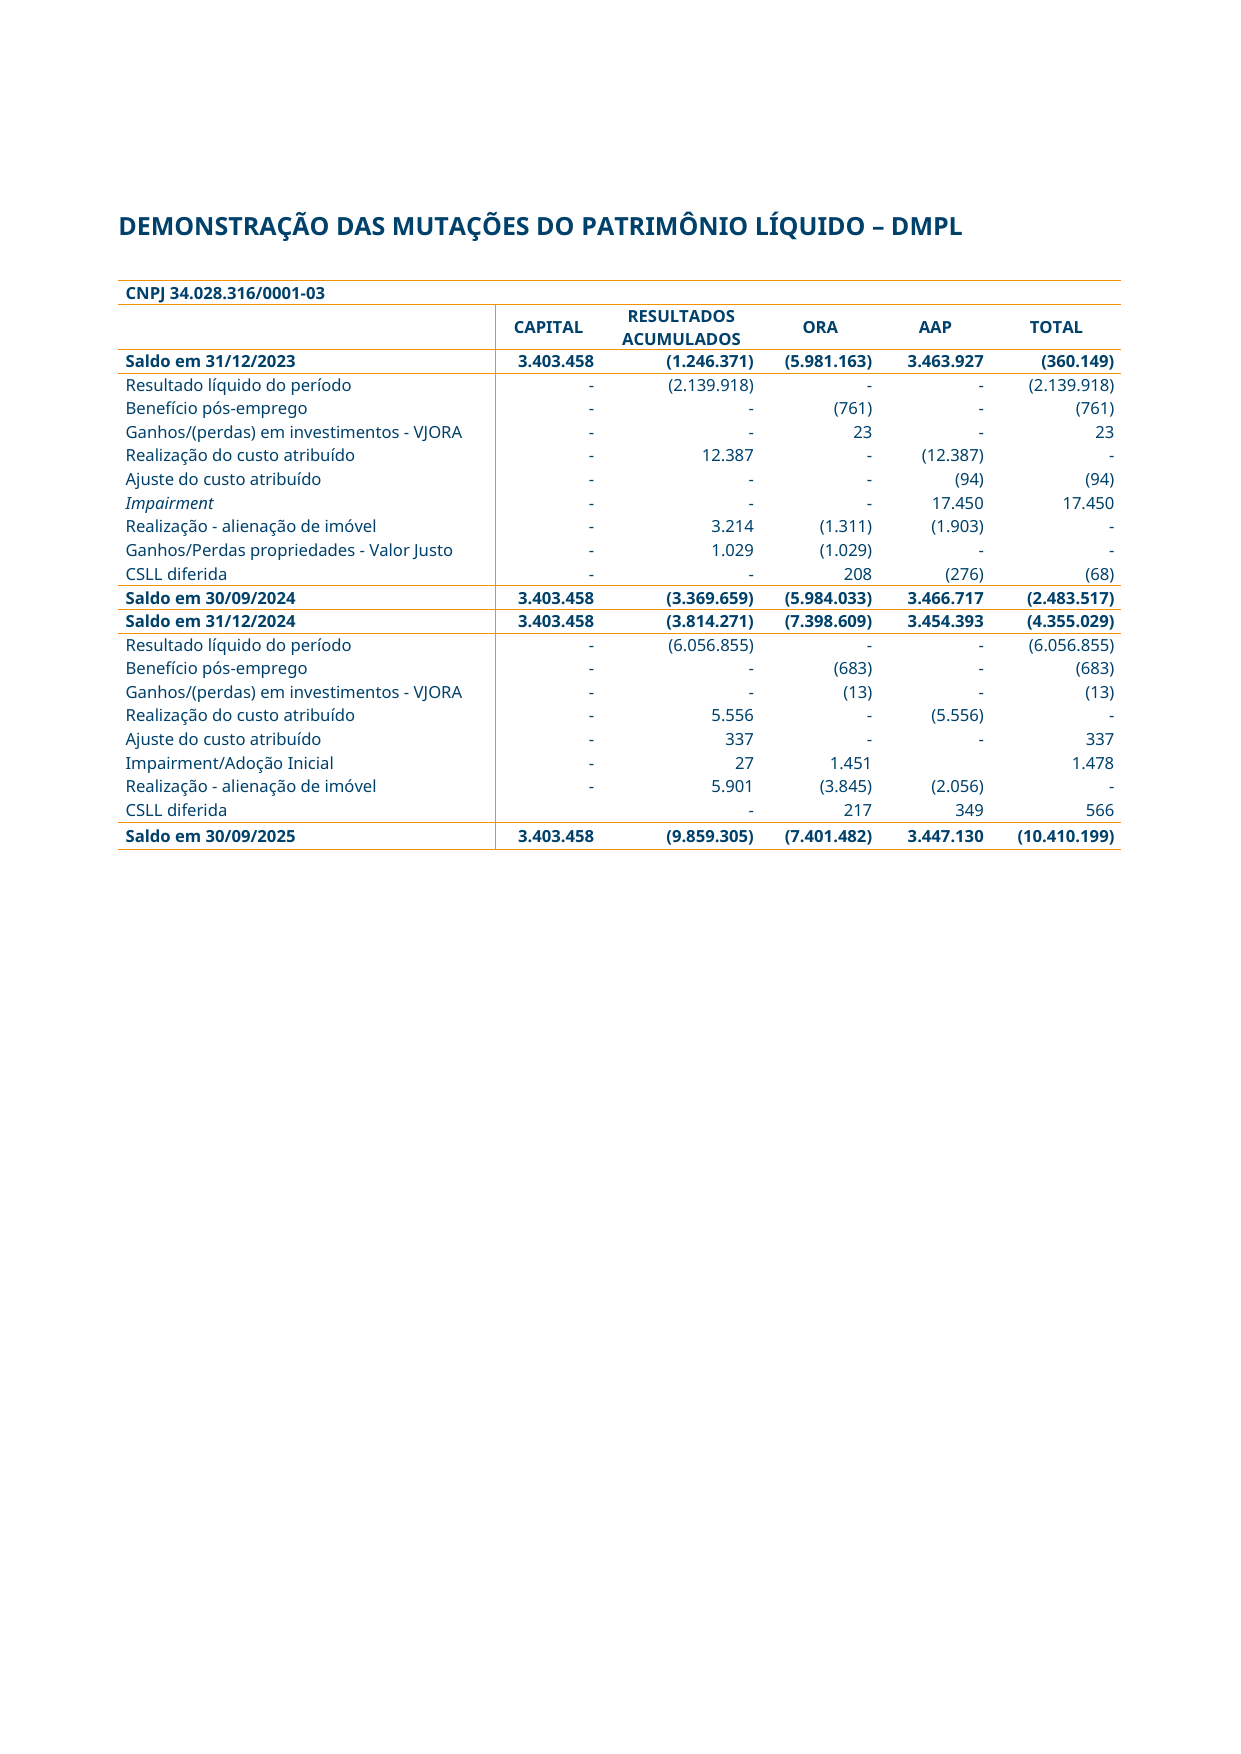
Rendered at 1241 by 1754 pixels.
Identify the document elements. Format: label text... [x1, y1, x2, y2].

table_cell (5.984.033) [761, 586, 879, 609]
table_cell RESULTADOS ACUMULADOS [601, 305, 761, 349]
table_cell [470, 562, 495, 585]
table_cell - [991, 444, 1121, 467]
table_cell 3.463.927 [879, 350, 991, 373]
table_cell [470, 823, 495, 849]
table_cell (7.401.482) [761, 823, 879, 849]
table_cell 3.447.130 [879, 823, 991, 849]
table_cell AAP [879, 305, 991, 349]
table_header [495, 281, 601, 304]
table_cell 3.403.458 [496, 823, 601, 849]
table_cell Saldo em 31/12/2023 [118, 350, 470, 373]
table_cell - [761, 634, 879, 656]
table_cell - [761, 374, 879, 396]
table_cell [470, 634, 495, 656]
table_cell - [601, 798, 761, 822]
table_cell - [879, 680, 991, 704]
table_cell (5.981.163) [761, 350, 879, 373]
table_cell [470, 775, 495, 798]
table_cell - [601, 467, 761, 491]
table_cell Impairment [118, 491, 470, 514]
table_cell - [496, 467, 601, 491]
table_cell - [496, 444, 601, 467]
table_cell - [496, 396, 601, 420]
table_cell 3.403.458 [496, 610, 601, 633]
table_cell - [991, 775, 1121, 798]
table_cell - [879, 374, 991, 396]
table_cell Ganhos/(perdas) em investimentos - VJORA [118, 680, 470, 704]
table_header [761, 281, 879, 304]
table_cell Realização do custo atribuído [118, 444, 470, 467]
table_cell - [496, 538, 601, 562]
table_cell Ajuste do custo atribuído [118, 727, 470, 751]
table_cell [879, 751, 991, 774]
table_cell (761) [991, 396, 1121, 420]
table_cell (6.056.855) [991, 634, 1121, 656]
table_cell (1.903) [879, 515, 991, 538]
table_cell [470, 420, 495, 443]
table_cell (2.483.517) [991, 586, 1121, 609]
table_cell 3.466.717 [879, 586, 991, 609]
table_cell [470, 704, 495, 727]
table_cell Benefício pós-emprego [118, 396, 470, 420]
table_cell - [601, 562, 761, 585]
table_cell (5.556) [879, 704, 991, 727]
table_cell [470, 586, 495, 609]
table_cell Ganhos/(perdas) em investimentos - VJORA [118, 420, 470, 443]
table_cell - [601, 656, 761, 680]
table_cell - [496, 491, 601, 514]
table_cell 3.403.458 [496, 586, 601, 609]
table_cell - [761, 444, 879, 467]
table_header [470, 281, 495, 304]
table_cell (4.355.029) [991, 610, 1121, 633]
table_cell - [496, 680, 601, 704]
table_cell Ajuste do custo atribuído [118, 467, 470, 491]
table_cell [470, 727, 495, 751]
table_cell - [496, 656, 601, 680]
table_cell Saldo em 30/09/2025 [118, 823, 470, 849]
table_cell - [879, 420, 991, 443]
table_cell (68) [991, 562, 1121, 585]
table_cell [470, 680, 495, 704]
table_cell [470, 444, 495, 467]
table_cell - [879, 396, 991, 420]
table_cell - [496, 374, 601, 396]
table_cell - [496, 420, 601, 443]
table_cell Ganhos/Perdas propriedades - Valor Justo [118, 538, 470, 562]
table_cell [496, 798, 601, 822]
table_cell 349 [879, 798, 991, 822]
table_cell 17.450 [991, 491, 1121, 514]
table_cell Impairment/Adoção Inicial [118, 751, 470, 774]
table_cell [470, 798, 495, 822]
table_cell CSLL diferida [118, 562, 470, 585]
table_cell (2.139.918) [991, 374, 1121, 396]
table_cell CSLL diferida [118, 798, 470, 822]
table_cell (683) [761, 656, 879, 680]
table_cell Saldo em 31/12/2024 [118, 610, 470, 633]
table_cell (9.859.305) [601, 823, 761, 849]
table_cell - [601, 680, 761, 704]
table_cell [470, 656, 495, 680]
table_cell (94) [991, 467, 1121, 491]
table_cell (2.139.918) [601, 374, 761, 396]
table_cell 217 [761, 798, 879, 822]
table_cell - [879, 656, 991, 680]
table_cell - [601, 396, 761, 420]
table_cell CAPITAL [496, 305, 601, 349]
table_cell TOTAL [991, 305, 1121, 349]
table_cell - [496, 704, 601, 727]
text DEMONSTRAÇÃO DAS MUTAÇÕES DO PATRIMÔNIO LÍQUIDO – DMPL [118, 209, 1122, 243]
table_cell [118, 305, 470, 349]
table_cell [470, 751, 495, 774]
table_cell - [879, 727, 991, 751]
table_header [991, 281, 1121, 304]
table_cell (6.056.855) [601, 634, 761, 656]
table_cell Saldo em 30/09/2024 [118, 586, 470, 609]
table_cell 1.451 [761, 751, 879, 774]
table_header [601, 281, 761, 304]
table_cell [470, 610, 495, 633]
table_cell Resultado líquido do período [118, 374, 470, 396]
table_cell - [761, 727, 879, 751]
table_cell 12.387 [601, 444, 761, 467]
table_cell - [496, 727, 601, 751]
table_cell (7.398.609) [761, 610, 879, 633]
table_cell [470, 350, 495, 373]
table_cell - [601, 420, 761, 443]
table_cell (1.246.371) [601, 350, 761, 373]
table_cell (3.369.659) [601, 586, 761, 609]
table_cell 3.214 [601, 515, 761, 538]
table_cell (1.311) [761, 515, 879, 538]
table_cell - [991, 704, 1121, 727]
table_cell 23 [761, 420, 879, 443]
table_cell 27 [601, 751, 761, 774]
table_cell Realização do custo atribuído [118, 704, 470, 727]
table_cell [470, 538, 495, 562]
table_cell 5.901 [601, 775, 761, 798]
table_cell Benefício pós-emprego [118, 656, 470, 680]
table_cell 17.450 [879, 491, 991, 514]
table_cell 1.478 [991, 751, 1121, 774]
table_cell (12.387) [879, 444, 991, 467]
table_cell ORA [761, 305, 879, 349]
table_cell (10.410.199) [991, 823, 1121, 849]
table_cell [470, 305, 495, 349]
table_cell 337 [601, 727, 761, 751]
table_cell - [761, 467, 879, 491]
table_cell (13) [761, 680, 879, 704]
table_cell (2.056) [879, 775, 991, 798]
table_cell 3.454.393 [879, 610, 991, 633]
table_cell (761) [761, 396, 879, 420]
table_cell - [496, 562, 601, 585]
table_cell [470, 467, 495, 491]
table_cell [470, 374, 495, 396]
table_cell 337 [991, 727, 1121, 751]
table_cell 208 [761, 562, 879, 585]
table_cell - [991, 515, 1121, 538]
table_cell - [496, 775, 601, 798]
table_header [879, 281, 991, 304]
table_header CNPJ 34.028.316/0001-03 [118, 281, 470, 304]
table_cell - [761, 704, 879, 727]
table_cell (3.845) [761, 775, 879, 798]
table_cell (276) [879, 562, 991, 585]
table_cell Realização - alienação de imóvel [118, 515, 470, 538]
table_cell (1.029) [761, 538, 879, 562]
table_cell (3.814.271) [601, 610, 761, 633]
table_cell Resultado líquido do período [118, 634, 470, 656]
table_cell - [879, 538, 991, 562]
table_cell - [761, 491, 879, 514]
table_cell - [496, 634, 601, 656]
table_cell (13) [991, 680, 1121, 704]
table_cell - [991, 538, 1121, 562]
table_cell 566 [991, 798, 1121, 822]
table_cell (360.149) [991, 350, 1121, 373]
table_cell 23 [991, 420, 1121, 443]
table_cell [470, 491, 495, 514]
table_cell 1.029 [601, 538, 761, 562]
table_cell - [601, 491, 761, 514]
table_cell 5.556 [601, 704, 761, 727]
table_cell (683) [991, 656, 1121, 680]
table_cell [470, 396, 495, 420]
table_cell [470, 515, 495, 538]
table_cell - [879, 634, 991, 656]
table_cell (94) [879, 467, 991, 491]
table_cell Realização - alienação de imóvel [118, 775, 470, 798]
table_cell - [496, 515, 601, 538]
table_cell 3.403.458 [496, 350, 601, 373]
table_cell - [496, 751, 601, 774]
